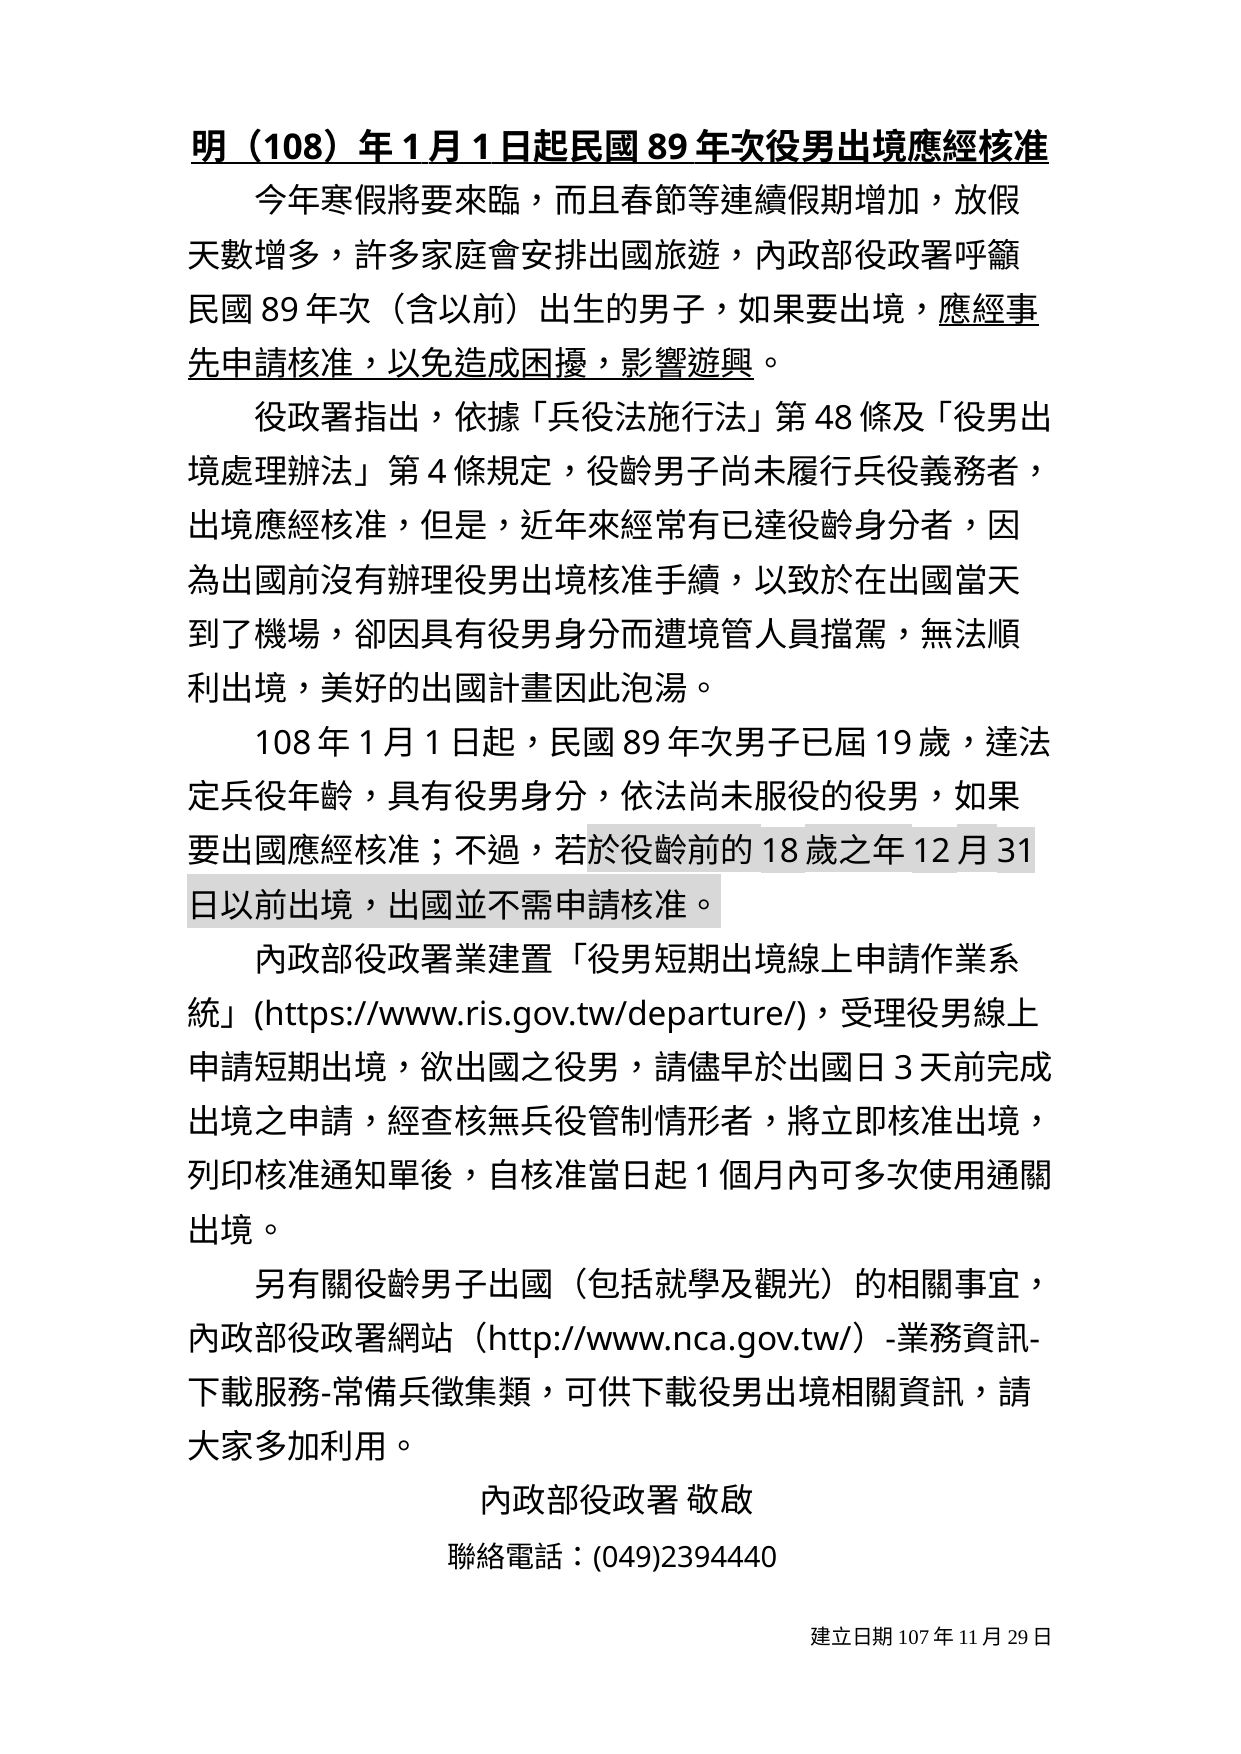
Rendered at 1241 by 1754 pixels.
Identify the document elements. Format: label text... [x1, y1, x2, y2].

text 聯絡電話：(049)2394440 [187, 1524, 1053, 1578]
text 另有關役齡男子出國（包括就學及觀光）的相關事宜，內政部役政署網站（http://www.nca.gov.tw/）-業務資訊- 下載服務-常備兵徵集類，可供下載役男出境相關資訊，請大家多加利用。 [187, 1253, 1053, 1469]
text 明（108）年1月1日起民國89年次役男出境應經核准 [187, 118, 1053, 169]
text 役政署指出，依據「兵役法施行法」第48條及「役男出境處理辦法」第4條規定，役齡男子尚未履行兵役義務者，出境應經核准，但是，近年來經常有已達役齡身分者，因為出國前沒有辦理役男出境核准手續，以致於在出國當天到了機場，卻因具有役男身分而遭境管人員擋駕，無法順利出境，美好的出國計畫因此泡湯。 [187, 386, 1053, 711]
text 內政部役政署業建置「役男短期出境線上申請作業系統」(https://www.ris.gov.tw/departure/)，受理役男線上申請短期出境，欲出國之役男，請儘早於出國日3天前完成出境之申請，經查核無兵役管制情形者，將立即核准出境，列印核准通知單後，自核准當日起1個月內可多次使用通關出境。 [187, 928, 1053, 1253]
text 內政部役政署 敬啟 [187, 1469, 1053, 1524]
text 108年1月1日起，民國89年次男子已屆19歲，達法定兵役年齡，具有役男身分，依法尚未服役的役男，如果要出國應經核准；不過，若於役齡前的18歲之年12月31日以前出境，出國並不需申請核准。 [187, 711, 1053, 928]
text 今年寒假將要來臨，而且春節等連續假期增加，放假天數增多，許多家庭會安排出國旅遊，內政部役政署呼籲民國89年次（含以前）出生的男子，如果要出境，應經事先申請核准，以免造成困擾，影響遊興。 [187, 169, 1053, 386]
